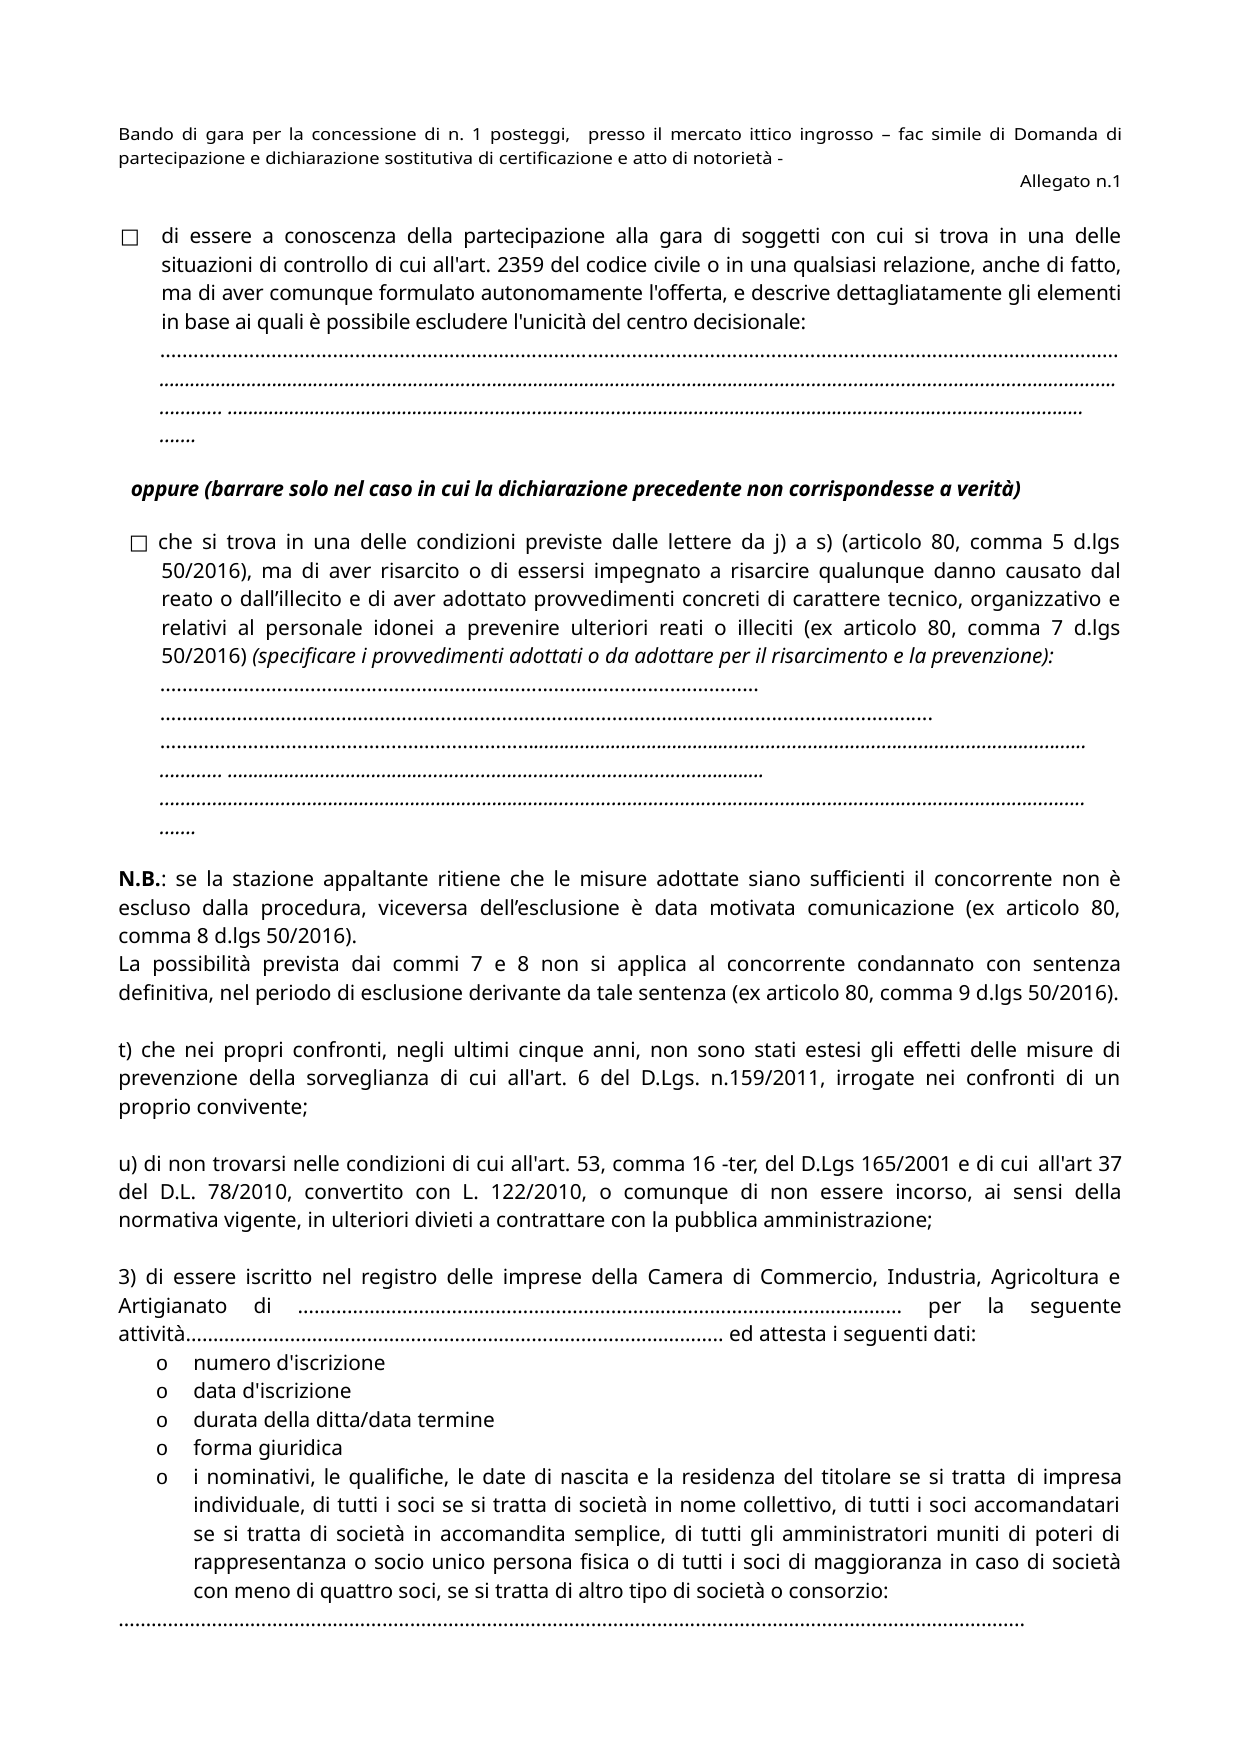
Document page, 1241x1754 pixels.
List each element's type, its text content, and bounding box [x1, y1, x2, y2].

text t) che nei propri confronti, negli ultimi cinque anni, non sono stati estesi gli effetti delle misure di prevenzione della sorveglianza di cui all'art. 6 del D.Lgs. n.159/2011, irrogate nei confronti di un proprio convivente; [118, 1035, 1122, 1120]
text 3) di essere iscritto nel registro delle imprese della Camera di Commercio, Industria, Agricoltura e Artigianato di ……………………………………………………………………………………….…….... per la seguente attività…………………………………………………………………………………….. ed attesta i seguenti dati: [118, 1262, 1122, 1348]
text ...............................................……………………………............................………………………………………......................…………………………………..................................……………………………...........…………………….....................................………………………………………………...………...………… .....................................………………………………………………….........……………………………...........................................………….……………………..……………………………………………………..……. [159, 669, 1122, 840]
text …………………………………………..………………………………………………..……………………...………………………….. [118, 1604, 1122, 1633]
list forma giuridica [156, 1433, 1122, 1462]
text oppure (barrare solo nel caso in cui la dichiarazione precedente non corrispondesse a verità) [120, 474, 1122, 502]
text ...............................……………………………...................................................………………………………………………...………...………… ...............................................……………………………...........................................………….…………………….....……. [159, 364, 1122, 449]
text □ di essere a conoscenza della partecipazione alla gara di soggetti con cui si trova in una delle situazioni di controllo di cui all'art. 2359 del codice civile o in una qualsiasi relazione, anche di fatto, ma di aver comunque formulato autonomamente l'offerta, e descrive dettagliatamente gli elementi in base ai quali è possibile escludere l'unicità del centro decisionale: [120, 221, 1122, 335]
text N.B.: se la stazione appaltante ritiene che le misure adottate siano sufficienti il concorrente non è escluso dalla procedura, viceversa dell’esclusione è data motivata comunicazione (ex articolo 80, comma 8 d.lgs 50/2016). [118, 864, 1122, 949]
list durata della ditta/data termine [156, 1405, 1122, 1433]
list data d'iscrizione [156, 1376, 1122, 1405]
text u) di non trovarsi nelle condizioni di cui all'art. 53, comma 16 -ter, del D.Lgs 165/2001 e di cui all'art 37 del D.L. 78/2010, convertito con L. 122/2010, o comunque di non essere incorso, ai sensi della normativa vigente, in ulteriori divieti a contrattare con la pubblica amministrazione; [118, 1149, 1122, 1234]
text La possibilità prevista dai commi 7 e 8 non si applica al concorrente condannato con sentenza definitiva, nel periodo di esclusione derivante da tale sentenza (ex articolo 80, comma 9 d.lgs 50/2016). [118, 949, 1122, 1006]
list numero d'iscrizione [156, 1348, 1122, 1376]
list i nominativi, le qualifiche, le date di nascita e la residenza del titolare se si tratta di impresa individuale, di tutti i soci se si tratta di società in nome collettivo, di tutti i soci accomandatari se si tratta di società in accomandita semplice, di tutti gli amministratori muniti di poteri di rappresentanza o socio unico persona fisica o di tutti i soci di maggioranza in caso di società con meno di quattro soci, se si tratta di altro tipo di società o consorzio: [156, 1462, 1122, 1604]
text ...............................................……………………………...................................................…………………………………... [159, 335, 1122, 364]
text □ che si trova in una delle condizioni previste dalle lettere da j) a s) (articolo 80, comma 5 d.lgs 50/2016), ma di aver risarcito o di essersi impegnato a risarcire qualunque danno causato dal reato o dall’illecito e di aver adottato provvedimenti concreti di carattere tecnico, organizzativo e relativi al personale idonei a prevenire ulteriori reati o illeciti (ex articolo 80, comma 7 d.lgs 50/2016) (specificare i provvedimenti adottati o da adottare per il risarcimento e la prevenzione): [120, 527, 1122, 669]
